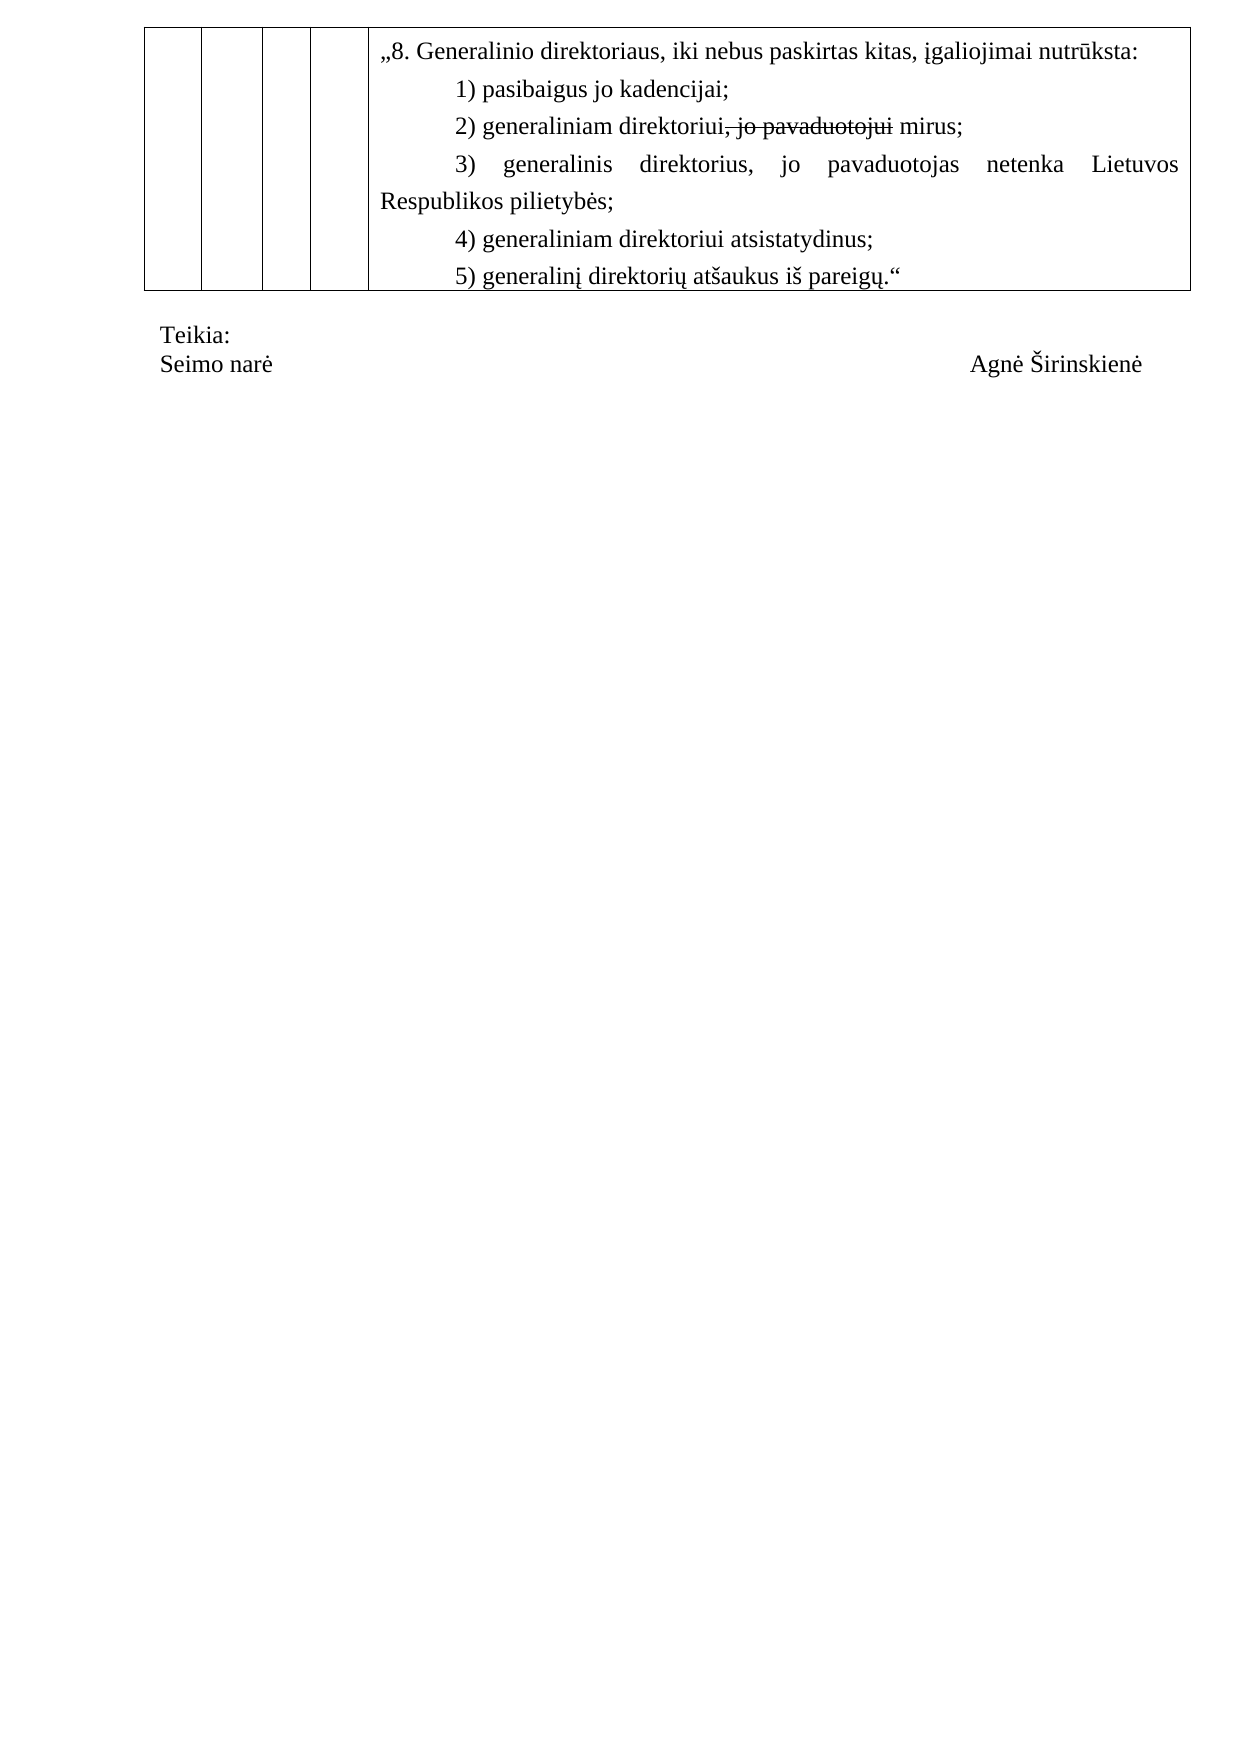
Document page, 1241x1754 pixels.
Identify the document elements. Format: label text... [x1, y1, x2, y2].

table_cell [202, 28, 262, 290]
text Teikia: [159, 320, 1196, 349]
table_cell [311, 28, 368, 290]
table_cell [263, 28, 310, 290]
table_cell [145, 28, 201, 290]
table_cell „8. Generalinio direktoriaus, iki nebus paskirtas kitas, įgaliojimai nutrūksta: 1) pasibaigus jo kadencijai; 2) generaliniam direktoriui, jo pavaduotojui mirus; 3) generalinis direktorius, jo pavaduotojas netenka Lietuvos Respublikos pilietybės; 4) generaliniam direktoriui atsistatydinus; 5) generalinį direktorių atšaukus iš pareigų.“ [369, 28, 1190, 290]
text Seimo narė Agnė Širinskienė [159, 349, 1196, 406]
